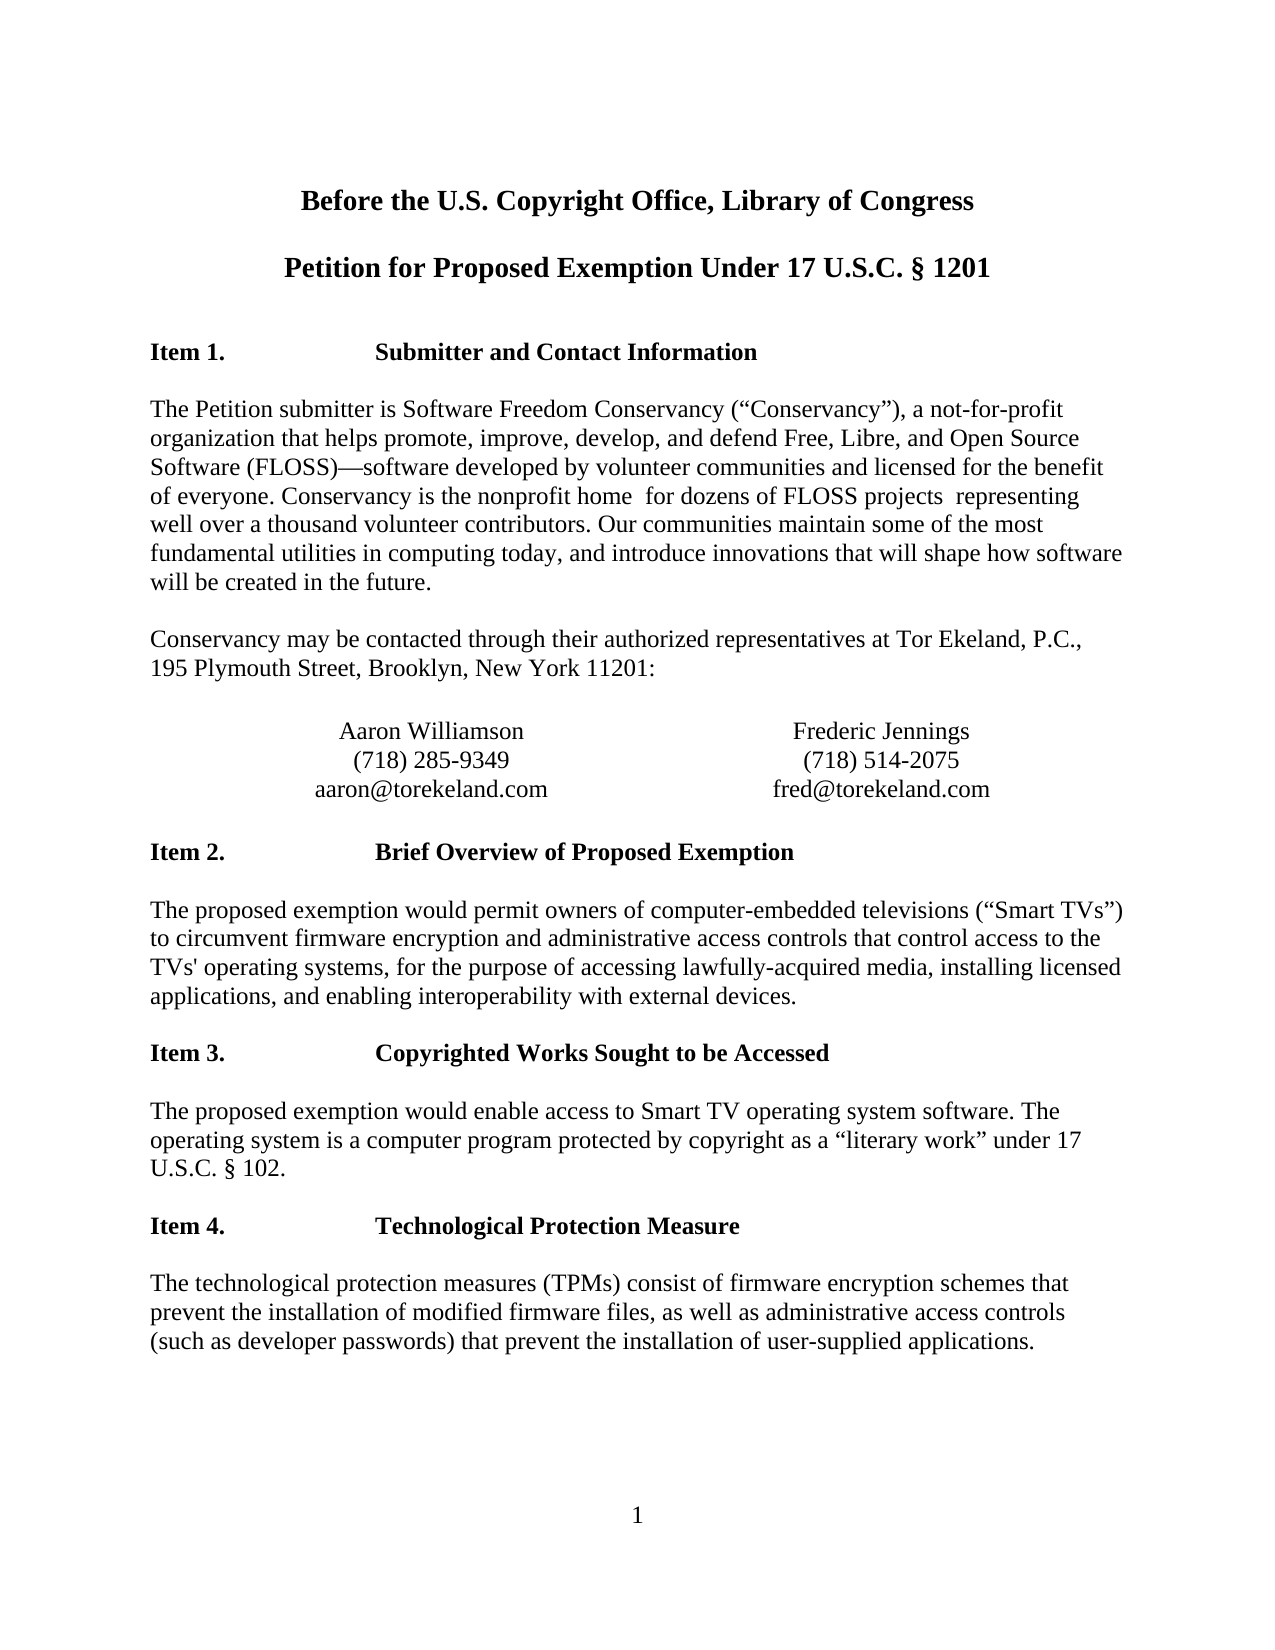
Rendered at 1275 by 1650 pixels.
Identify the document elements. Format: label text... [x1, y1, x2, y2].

text Conservancy may be contacted through their authorized representatives at Tor Ekeland, P.C., 195 Plymouth Street, Brooklyn, New York 11201: [150, 624, 1125, 682]
table_header Aaron Williamson (718) 285-9349 aaron@torekeland.com [150, 711, 637, 808]
table_header Frederic Jennings (718) 514-2075 fred@torekeland.com [638, 711, 1125, 808]
text The technological protection measures (TPMs) consist of firmware encryption schemes that prevent the installation of modified firmware files, as well as administrative access controls (such as developer passwords) that prevent the installation of user-supplied applications. [150, 1268, 1125, 1355]
text Item 1. Submitter and Contact Information [150, 337, 1125, 394]
text Item 3. Copyrighted Works Sought to be Accessed [150, 1038, 1125, 1096]
text The proposed exemption would permit owners of computer-embedded televisions (“Smart TVs”) to circumvent firmware encryption and administrative access controls that control access to the TVs' operating systems, for the purpose of accessing lawfully-acquired media, installing licensed applications, and enabling interoperability with external devices. [150, 895, 1125, 1010]
text The Petition submitter is Software Freedom Conservancy (“Conservancy”), a not-for-profit organization that helps promote, improve, develop, and defend Free, Libre, and Open Source Software (FLOSS)—software developed by volunteer communities and licensed for the benefit of everyone. Conservancy is the nonprofit home for dozens of FLOSS projects representing well over a thousand volunteer contributors. Our communities maintain some of the most fundamental utilities in computing today, and introduce innovations that will shape how software will be created in the future. [150, 394, 1125, 596]
text The proposed exemption would enable access to Smart TV operating system software. The operating system is a computer program protected by copyright as a “literary work” under 17 U.S.C. § 102. [150, 1096, 1125, 1182]
text Item 4. Technological Protection Measure [150, 1211, 1125, 1268]
text Before the U.S. Copyright Office, Library of Congress [150, 183, 1125, 251]
text Petition for Proposed Exemption Under 17 U.S.C. § 1201 [150, 251, 1125, 284]
text Item 2. Brief Overview of Proposed Exemption [150, 837, 1125, 895]
